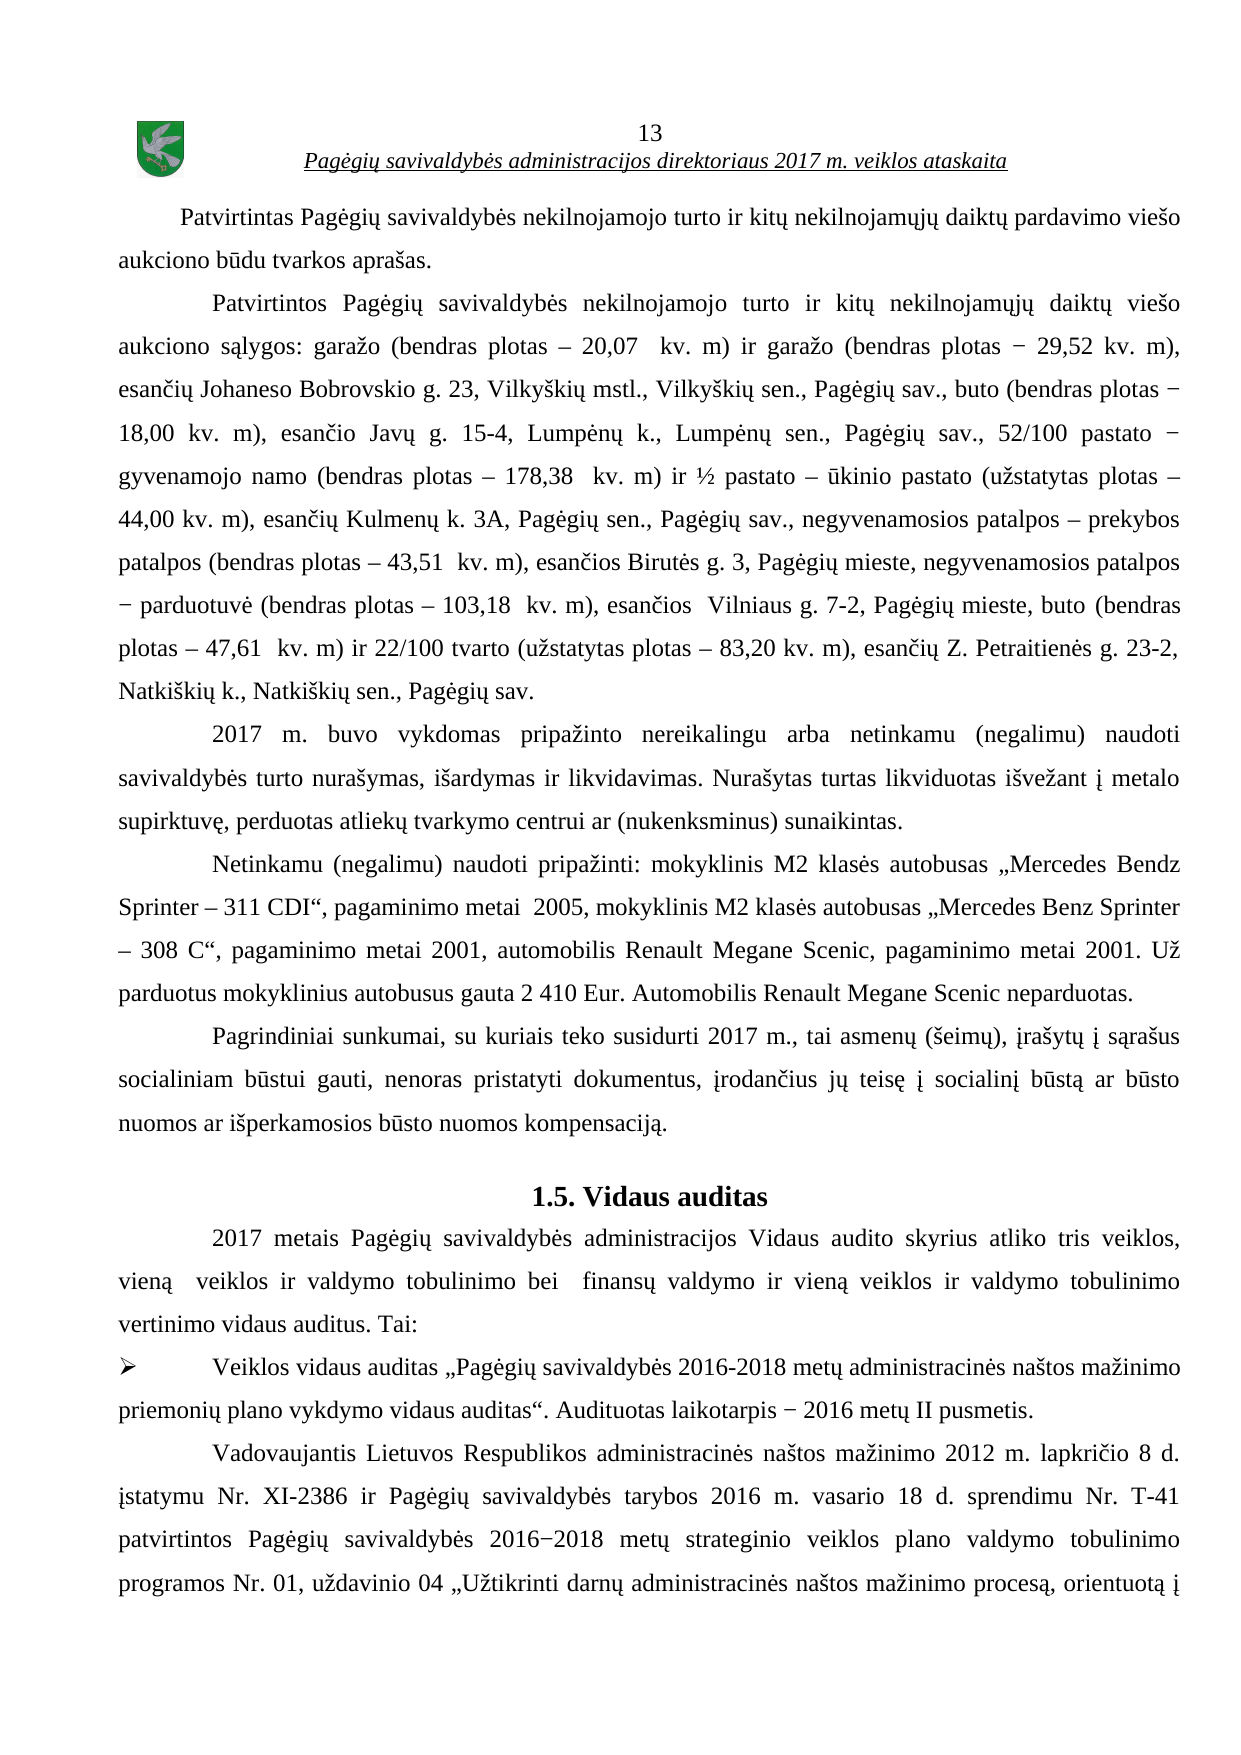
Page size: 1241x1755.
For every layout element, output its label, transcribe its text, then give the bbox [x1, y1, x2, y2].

text 2017 metais Pagėgių savivaldybės administracijos Vidaus audito skyrius atliko tris veiklos, vieną veiklos ir valdymo tobulinimo bei finansų valdymo ir vieną veiklos ir valdymo tobulinimo vertinimo vidaus auditus. Tai: [118, 1223, 1181, 1338]
text 1.5. Vidaus auditas [118, 1179, 1181, 1213]
text Patvirtintos Pagėgių savivaldybės nekilnojamojo turto ir kitų nekilnojamųjų daiktų viešo aukciono sąlygos: garažo (bendras plotas – 20,07 kv. m) ir garažo (bendras plotas − 29,52 kv. m), esančių Johaneso Bobrovskio g. 23, Vilkyškių mstl., Vilkyškių sen., Pagėgių sav., buto (bendras plotas − 18,00 kv. m), esančio Javų g. 15-4, Lumpėnų k., Lumpėnų sen., Pagėgių sav., 52/100 pastato − gyvenamojo namo (bendras plotas – 178,38 kv. m) ir ½ pastato – ūkinio pastato (užstatytas plotas – 44,00 kv. m), esančių Kulmenų k. 3A, Pagėgių sen., Pagėgių sav., negyvenamosios patalpos – prekybos patalpos (bendras plotas – 43,51 kv. m), esančios Birutės g. 3, Pagėgių mieste, negyvenamosios patalpos − parduotuvė (bendras plotas – 103,18 kv. m), esančios Vilniaus g. 7-2, Pagėgių mieste, buto (bendras plotas – 47,61 kv. m) ir 22/100 tvarto (užstatytas plotas – 83,20 kv. m), esančių Z. Petraitienės g. 23-2, Natkiškių k., Natkiškių sen., Pagėgių sav. [118, 288, 1181, 705]
text Patvirtintas Pagėgių savivaldybės nekilnojamojo turto ir kitų nekilnojamųjų daiktų pardavimo viešo aukciono būdu tvarkos aprašas. [118, 202, 1181, 274]
text 2017 m. buvo vykdomas pripažinto nereikalingu arba netinkamu (negalimu) naudoti savivaldybės turto nurašymas, išardymas ir likvidavimas. Nurašytas turtas likviduotas išvežant į metalo supirktuvę, perduotas atliekų tvarkymo centrui ar (nukenksminus) sunaikintas. [118, 719, 1181, 834]
text Pagrindiniai sunkumai, su kuriais teko susidurti 2017 m., tai asmenų (šeimų), įrašytų į sąrašus socialiniam būstui gauti, nenoras pristatyti dokumentus, įrodančius jų teisę į socialinį būstą ar būsto nuomos ar išperkamosios būsto nuomos kompensaciją. [118, 1021, 1181, 1136]
text Netinkamu (negalimu) naudoti pripažinti: mokyklinis M2 klasės autobusas „Mercedes Bendz Sprinter – 311 CDI“, pagaminimo metai 2005, mokyklinis M2 klasės autobusas „Mercedes Benz Sprinter – 308 C“, pagaminimo metai 2001, automobilis Renault Megane Scenic, pagaminimo metai 2001. Už parduotus mokyklinius autobusus gauta 2 410 Eur. Automobilis Renault Megane Scenic neparduotas. [118, 849, 1181, 1007]
text Vadovaujantis Lietuvos Respublikos administracinės naštos mažinimo 2012 m. lapkričio 8 d. įstatymu Nr. XI-2386 ir Pagėgių savivaldybės tarybos 2016 m. vasario 18 d. sprendimu Nr. T-41 patvirtintos Pagėgių savivaldybės 2016−2018 metų strateginio veiklos plano valdymo tobulinimo programos Nr. 01, uždavinio 04 „Užtikrinti darnų administracinės naštos mažinimo procesą, orientuotą į [118, 1438, 1181, 1596]
text  Veiklos vidaus auditas „Pagėgių savivaldybės 2016-2018 metų administracinės naštos mažinimo priemonių plano vykdymo vidaus auditas“. Audituotas laikotarpis − 2016 metų II pusmetis. [118, 1352, 1181, 1424]
